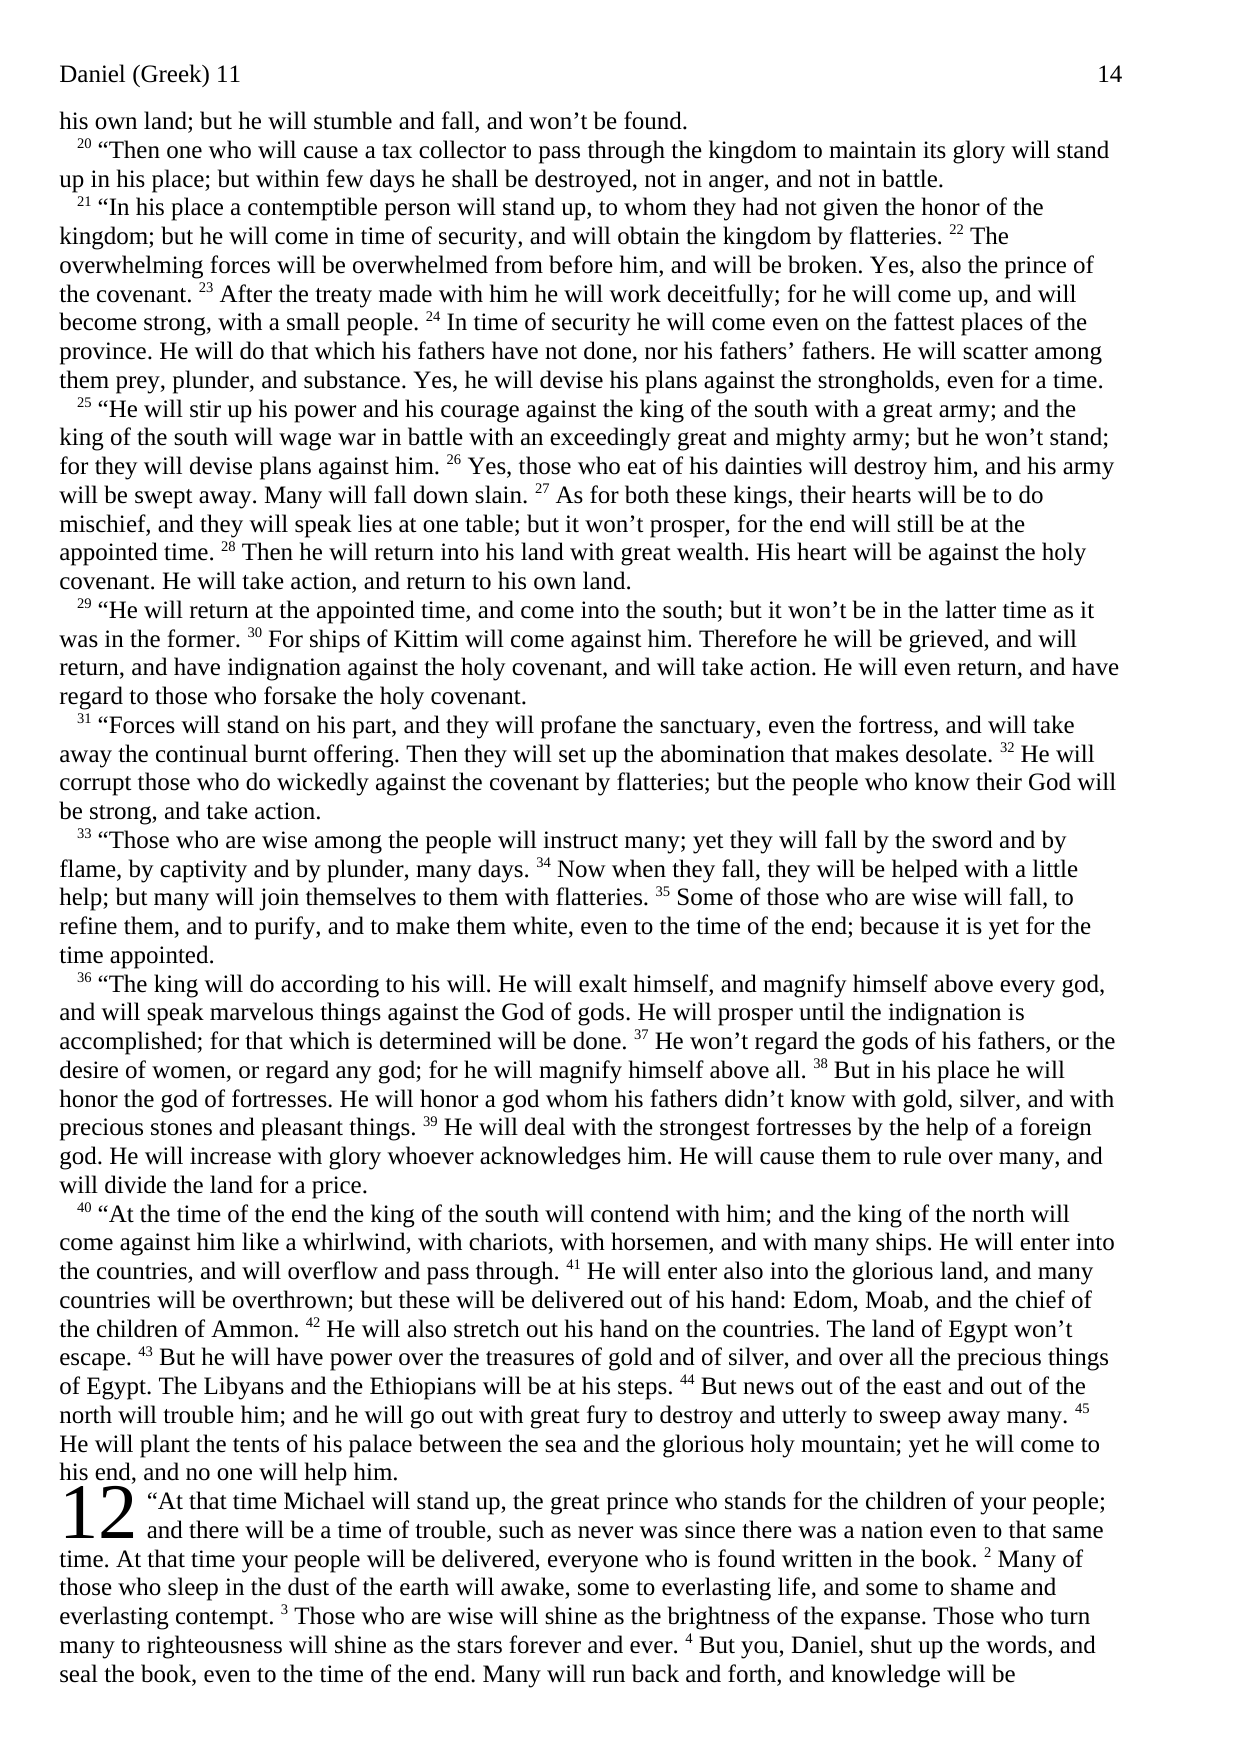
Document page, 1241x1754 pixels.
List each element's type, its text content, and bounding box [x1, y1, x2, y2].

text 33 “Those who are wise among the people will instruct many; yet they will fall by the sword and by flame, by captivity and by plunder, many days. 34 Now when they fall, they will be helped with a little help; but many will join themselves to them with flatteries. 35 Some of those who are wise will fall, to refine them, and to purify, and to make them white, even to the time of the end; because it is yet for the time appointed. [59, 825, 1122, 969]
text 40 “At the time of the end the king of the south will contend with him; and the king of the north will come against him like a whirlwind, with chariots, with horsemen, and with many ships. He will enter into the countries, and will overflow and pass through. 41 He will enter also into the glorious land, and many countries will be overthrown; but these will be delivered out of his hand: Edom, Moab, and the chief of the children of Ammon. 42 He will also stretch out his hand on the countries. The land of Egypt won’t escape. 43 But he will have power over the treasures of gold and of silver, and over all the precious things of Egypt. The Libyans and the Ethiopians will be at his steps. 44 But news out of the east and out of the north will trouble him; and he will go out with great fury to destroy and utterly to sweep away many. 45 He will plant the tents of his palace between the sea and the glorious holy mountain; yet he will come to his end, and no one will help him. [59, 1199, 1122, 1486]
text 12“At that time Michael will stand up, the great prince who stands for the children of your people; and there will be a time of trouble, such as never was since there was a nation even to that same time. At that time your people will be delivered, everyone who is found written in the book. 2 Many of those who sleep in the dust of the earth will awake, some to everlasting life, and some to shame and everlasting contempt. 3 Those who are wise will shine as the brightness of the expanse. Those who turn many to righteousness will shine as the stars forever and ever. 4 But you, Daniel, shut up the words, and seal the book, even to the time of the end. Many will run back and forth, and knowledge will be [59, 1486, 1122, 1687]
text 20 “Then one who will cause a tax collector to pass through the kingdom to maintain its glory will stand up in his place; but within few days he shall be destroyed, not in anger, and not in battle. [59, 135, 1122, 192]
text 29 “He will return at the appointed time, and come into the south; but it won’t be in the latter time as it was in the former. 30 For ships of Kittim will come against him. Therefore he will be grieved, and will return, and have indignation against the holy covenant, and will take action. He will even return, and have regard to those who forsake the holy covenant. [59, 595, 1122, 710]
text 21 “In his place a contemptible person will stand up, to whom they had not given the honor of the kingdom; but he will come in time of security, and will obtain the kingdom by flatteries. 22 The overwhelming forces will be overwhelmed from before him, and will be broken. Yes, also the prince of the covenant. 23 After the treaty made with him he will work deceitfully; for he will come up, and will become strong, with a small people. 24 In time of security he will come even on the fattest places of the province. He will do that which his fathers have not done, nor his fathers’ fathers. He will scatter among them prey, plunder, and substance. Yes, he will devise his plans against the strongholds, even for a time. [59, 192, 1122, 394]
text 31 “Forces will stand on his part, and they will profane the sanctuary, even the fortress, and will take away the continual burnt offering. Then they will set up the abomination that makes desolate. 32 He will corrupt those who do wickedly against the covenant by flatteries; but the people who know their God will be strong, and take action. [59, 710, 1122, 825]
text 36 “The king will do according to his will. He will exalt himself, and magnify himself above every god, and will speak marvelous things against the God of gods. He will prosper until the indignation is accomplished; for that which is determined will be done. 37 He won’t regard the gods of his fathers, or the desire of women, or regard any god; for he will magnify himself above all. 38 But in his place he will honor the god of fortresses. He will honor a god whom his fathers didn’t know with gold, silver, and with precious stones and pleasant things. 39 He will deal with the strongest fortresses by the help of a foreign god. He will increase with glory whoever acknowledges him. He will cause them to rule over many, and will divide the land for a price. [59, 969, 1122, 1199]
text his own land; but he will stumble and fall, and won’t be found. [59, 106, 1122, 135]
text 25 “He will stir up his power and his courage against the king of the south with a great army; and the king of the south will wage war in battle with an exceedingly great and mighty army; but he won’t stand; for they will devise plans against him. 26 Yes, those who eat of his dainties will destroy him, and his army will be swept away. Many will fall down slain. 27 As for both these kings, their hearts will be to do mischief, and they will speak lies at one table; but it won’t prosper, for the end will still be at the appointed time. 28 Then he will return into his land with great wealth. His heart will be against the holy covenant. He will take action, and return to his own land. [59, 394, 1122, 595]
